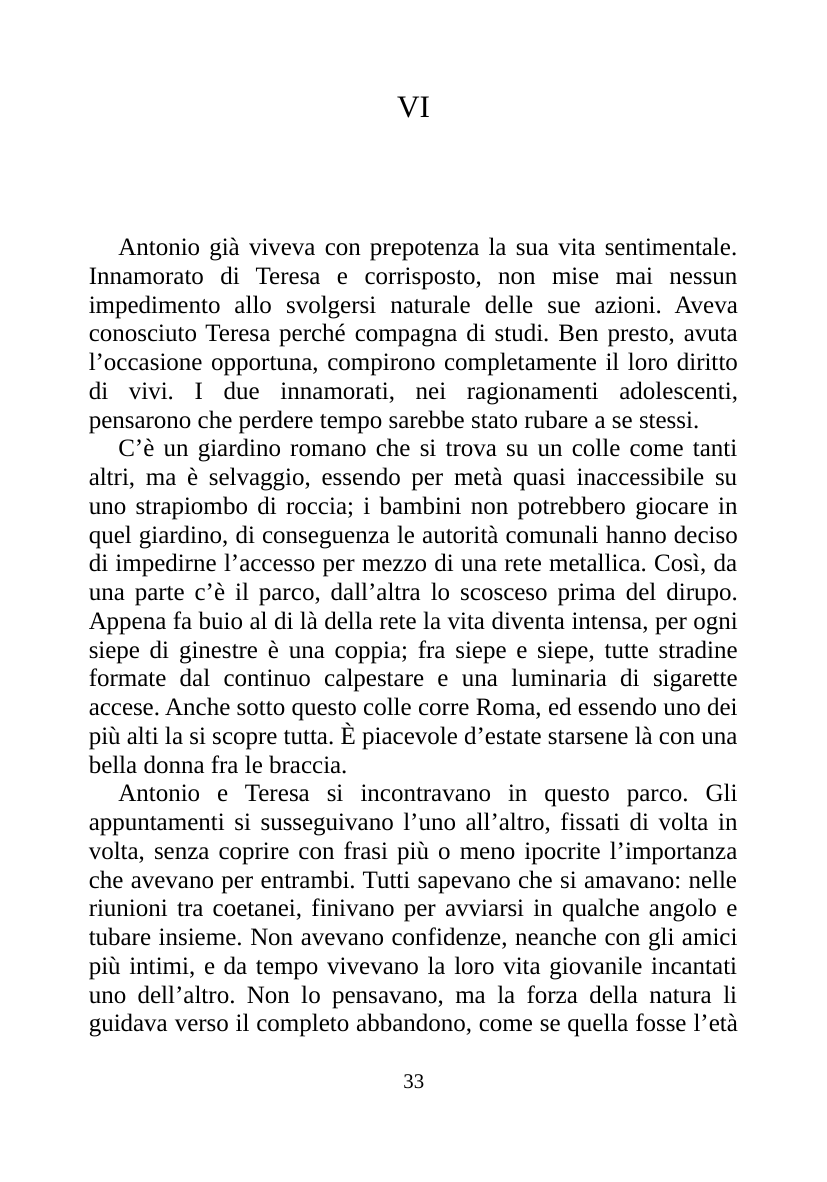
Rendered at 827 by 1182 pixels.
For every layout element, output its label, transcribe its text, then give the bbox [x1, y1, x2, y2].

text C’è un giardino romano che si trova su un colle come tanti altri, ma è selvaggio, essendo per metà quasi inaccessibile su uno strapiombo di roccia; i bambini non potrebbero giocare in quel giardino, di conseguenza le autorità comunali hanno deciso di impedirne l’accesso per mezzo di una rete metallica. Così, da una parte c’è il parco, dall’altra lo scosceso prima del dirupo. Appena fa buio al di là della rete la vita diventa intensa, per ogni siepe di ginestre è una coppia; fra siepe e siepe, tutte stradine formate dal continuo calpestare e una luminaria di sigarette accese. Anche sotto questo colle corre Roma, ed essendo uno dei più alti la si scopre tutta. È piacevole d’estate starsene là con una bella donna fra le braccia. [88, 433, 738, 778]
text Antonio già viveva con prepotenza la sua vita sentimentale. Innamorato di Teresa e corrisposto, non mise mai nessun impedimento allo svolgersi naturale delle sue azioni. Aveva conosciuto Teresa perché compagna di studi. Ben presto, avuta l’occasione opportuna, compirono completamente il loro diritto di vivi. I due innamorati, nei ragionamenti adolescenti, pensarono che perdere tempo sarebbe stato rubare a se stessi. [88, 232, 738, 433]
subtitle VI [88, 88, 738, 124]
text Antonio e Teresa si incontravano in questo parco. Gli appuntamenti si susseguivano l’uno all’altro, fissati di volta in volta, senza coprire con frasi più o meno ipocrite l’importanza che avevano per entrambi. Tutti sapevano che si amavano: nelle riunioni tra coetanei, finivano per avviarsi in qualche angolo e tubare insieme. Non avevano confidenze, neanche con gli amici più intimi, e da tempo vivevano la loro vita giovanile incantati uno dell’altro. Non lo pensavano, ma la forza della natura li guidava verso il completo abbandono, come se quella fosse l’età [88, 778, 738, 1037]
